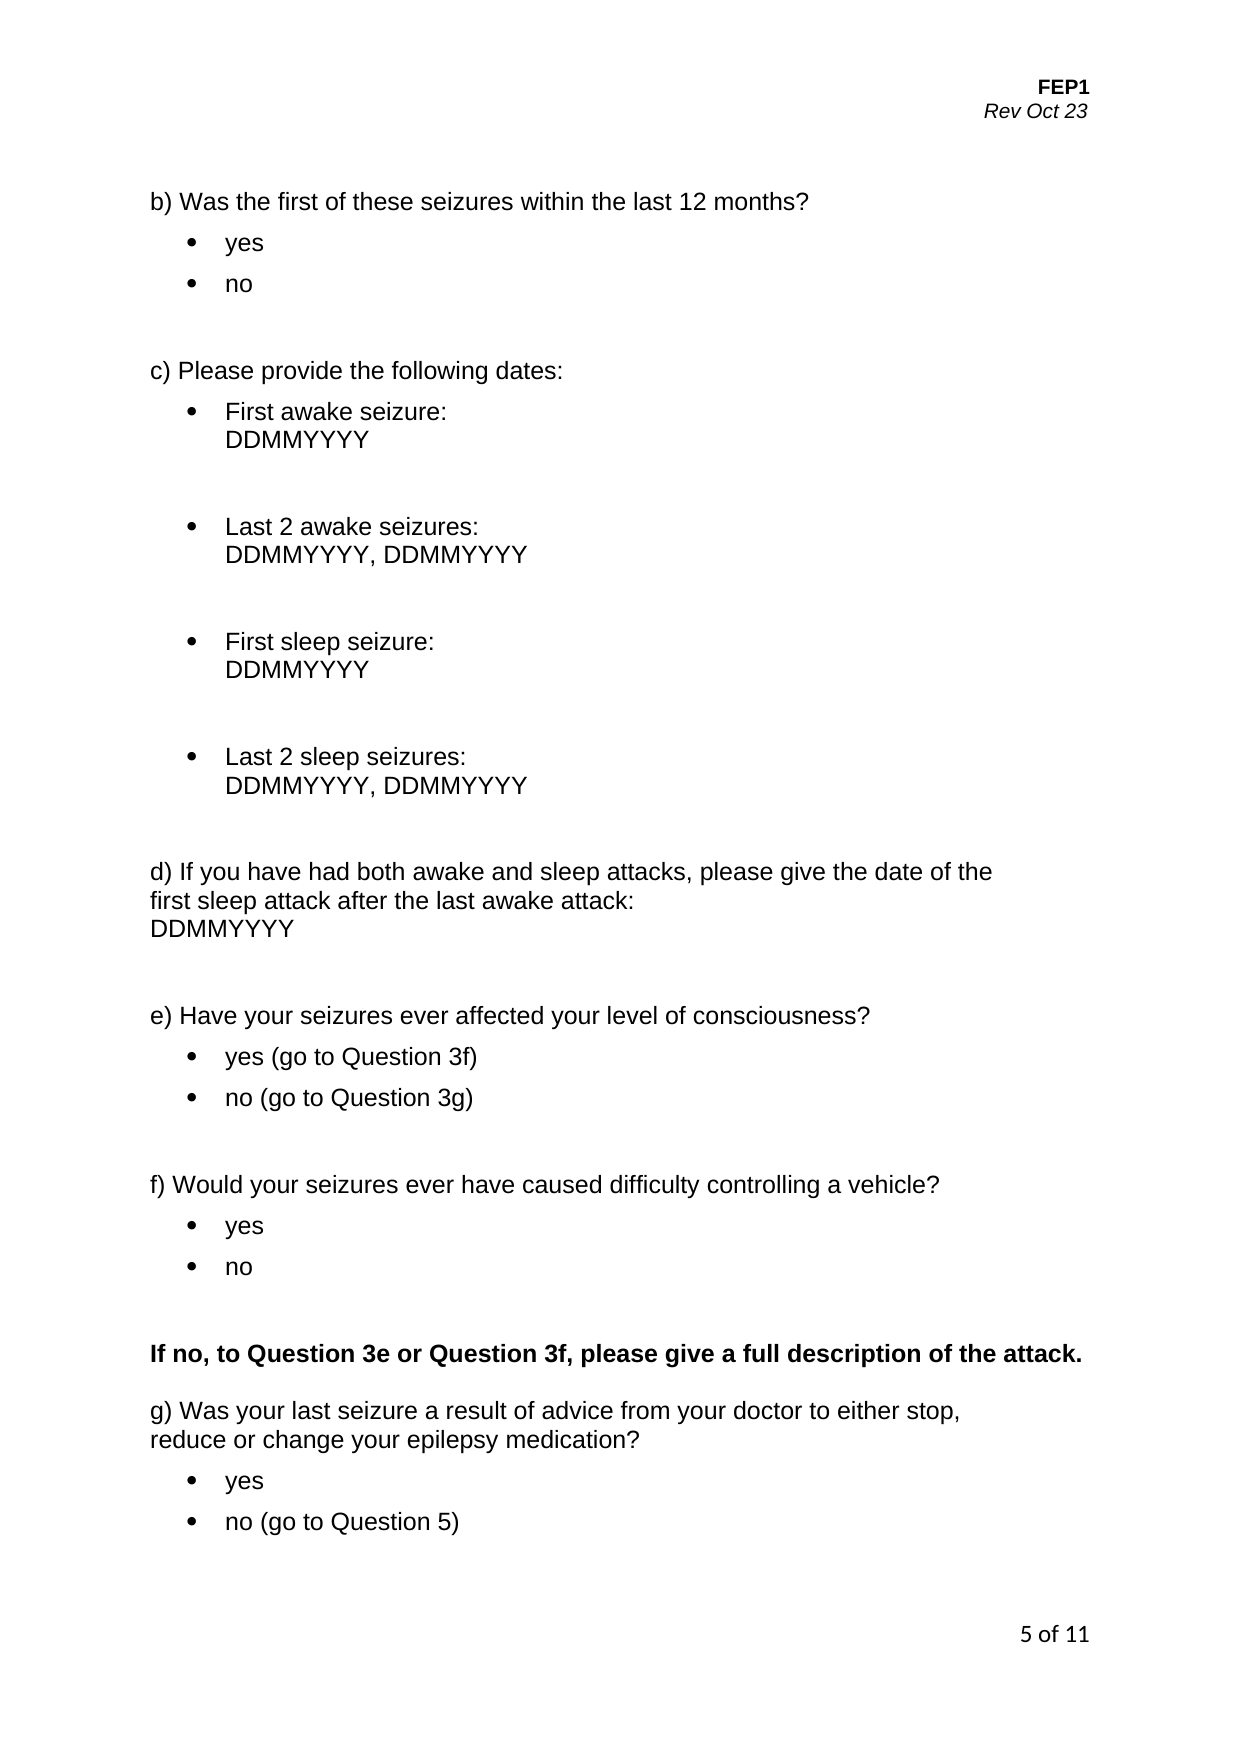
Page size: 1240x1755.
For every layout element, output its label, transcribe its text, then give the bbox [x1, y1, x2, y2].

text If no, to Question 3e or Question 3f, please give a full description of the attack. [150, 1338, 1089, 1367]
text DDMMYYYY, DDMMYYYY [150, 771, 1089, 799]
list Last 2 sleep seizures: [187, 742, 1089, 771]
text e) Have your seizures ever affected your level of consciousness? [150, 1001, 1089, 1029]
list no (go to Question 5) [187, 1507, 1089, 1536]
text b) Was the first of these seizures within the last 12 months? [150, 187, 1089, 216]
list no [187, 1252, 1089, 1281]
text reduce or change your epilepsy medication? [150, 1425, 1089, 1453]
list First sleep seizure: [187, 627, 1089, 656]
list First awake seizure: [187, 396, 1089, 425]
text DDMMYYYY, DDMMYYYY [150, 540, 1089, 569]
list Last 2 awake seizures: [187, 512, 1089, 540]
list yes (go to Question 3f) [187, 1042, 1089, 1071]
list no (go to Question 3g) [187, 1083, 1089, 1112]
text f) Would your seizures ever have caused difficulty controlling a vehicle? [150, 1169, 1089, 1198]
list yes [187, 228, 1089, 257]
text DDMMYYYY [150, 914, 1089, 943]
text c) Please provide the following dates: [150, 356, 1089, 384]
text first sleep attack after the last awake attack: [150, 886, 1089, 914]
list yes [187, 1211, 1089, 1240]
list no [187, 269, 1089, 298]
text DDMMYYYY [150, 656, 1089, 684]
text DDMMYYYY [150, 425, 1089, 454]
list yes [187, 1466, 1089, 1495]
text g) Was your last seizure a result of advice from your doctor to either stop, [150, 1396, 1089, 1425]
text d) If you have had both awake and sleep attacks, please give the date of the [150, 857, 1089, 886]
